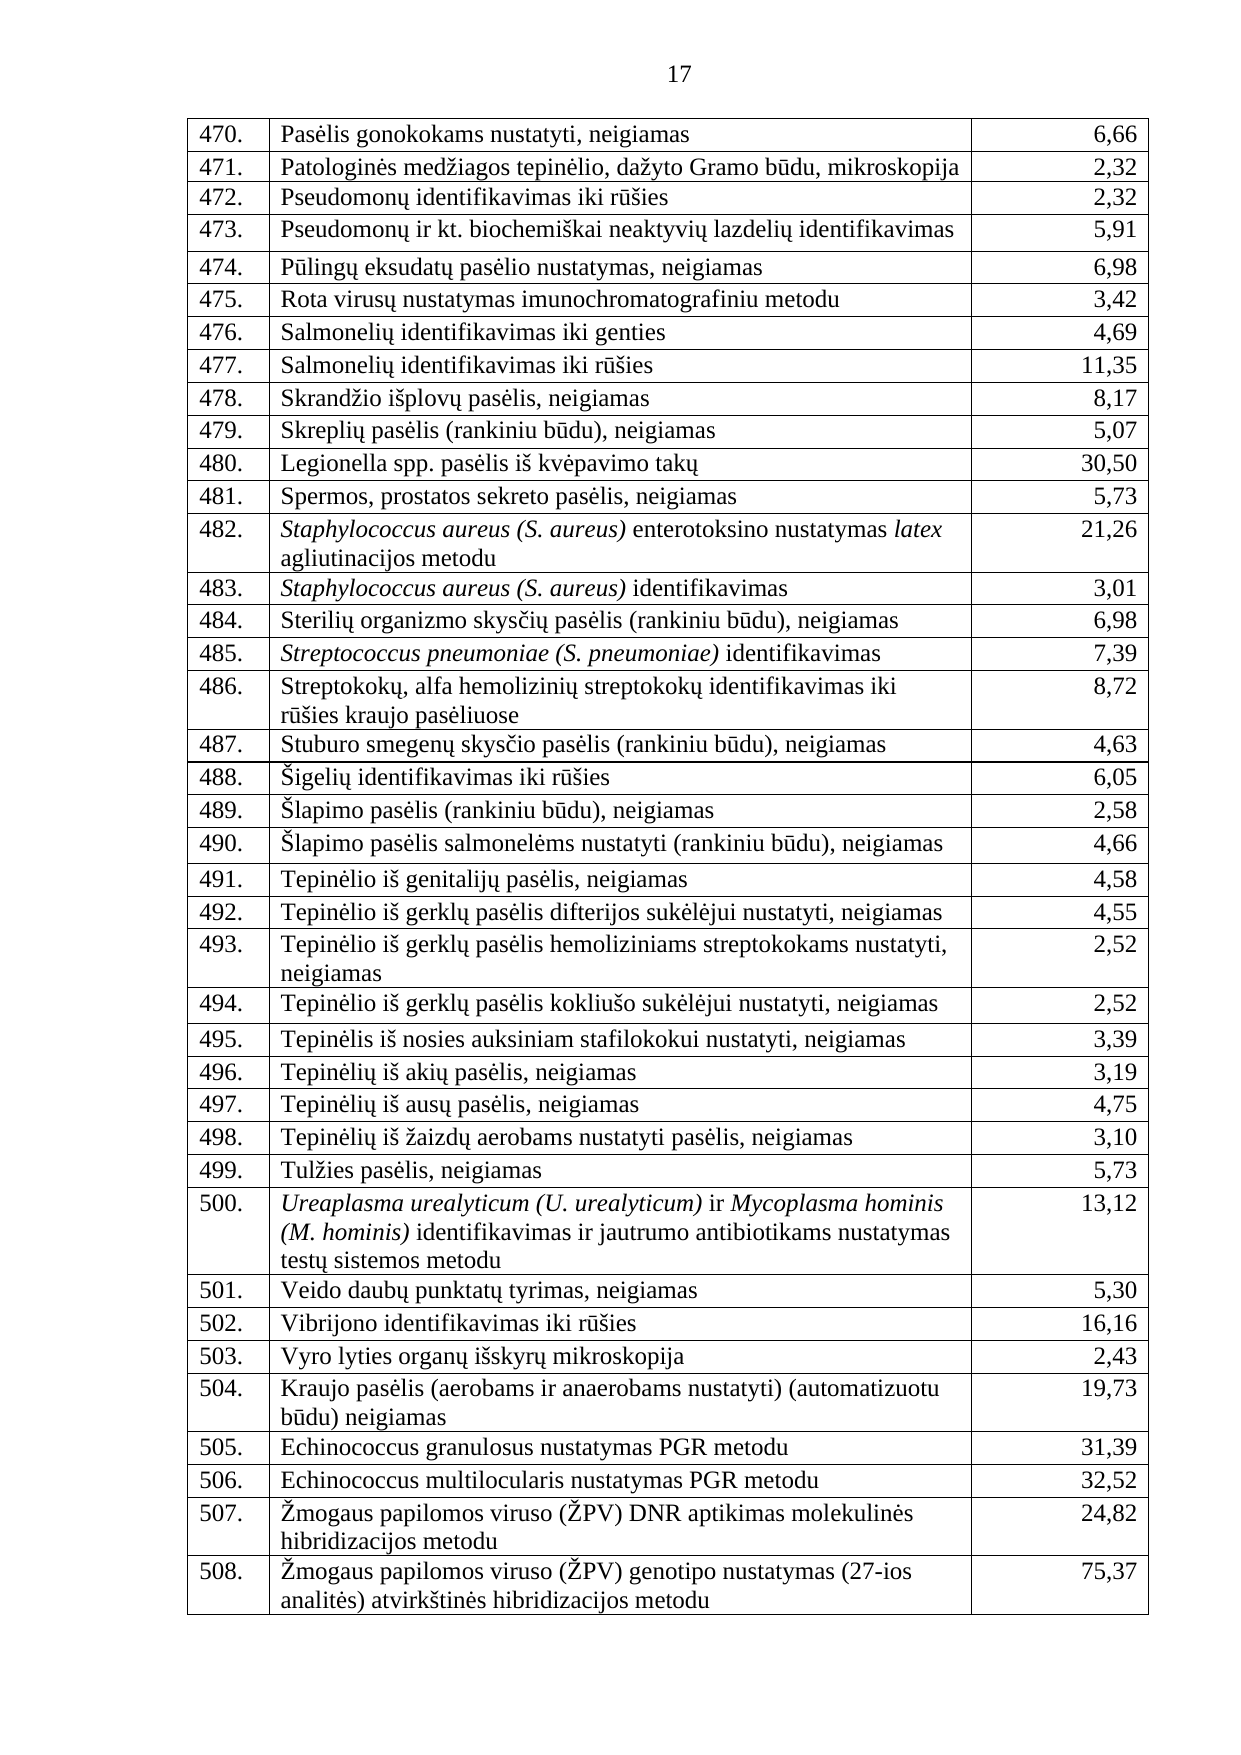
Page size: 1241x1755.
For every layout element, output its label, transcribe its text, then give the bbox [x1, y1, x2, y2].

table_cell 480. [188, 449, 269, 480]
table_cell Streptokokų, alfa hemolizinių streptokokų identifikavimas iki rūšies kraujo pasėliuose [270, 671, 971, 728]
table_cell Echinococcus granulosus nustatymas PGR metodu [270, 1432, 971, 1464]
table_cell 2,52 [972, 988, 1148, 1023]
table_cell Tepinėlių iš ausų pasėlis, neigiamas [270, 1089, 971, 1121]
table_cell 31,39 [972, 1432, 1148, 1464]
table_cell Tepinėlių iš akių pasėlis, neigiamas [270, 1057, 971, 1088]
table_cell 497. [188, 1089, 269, 1121]
table_cell 482. [188, 514, 269, 572]
table_cell 2,58 [972, 795, 1148, 827]
table_cell 476. [188, 317, 269, 349]
table_cell Veido daubų punktatų tyrimas, neigiamas [270, 1275, 971, 1307]
table_cell 4,75 [972, 1089, 1148, 1121]
table_cell 8,17 [972, 383, 1148, 414]
table_cell 508. [188, 1556, 269, 1614]
table_cell 493. [188, 929, 269, 987]
table_cell 471. [188, 152, 269, 181]
table_cell 470. [188, 119, 269, 151]
table_cell Staphylococcus aureus (S. aureus) enterotoksino nustatymas latex agliutinacijos metodu [270, 514, 971, 572]
table_cell Tepinėlio iš gerklų pasėlis hemoliziniams streptokokams nustatyti, neigiamas [270, 929, 971, 987]
table_cell 5,30 [972, 1275, 1148, 1307]
table_cell Salmonelių identifikavimas iki genties [270, 317, 971, 349]
table_cell 13,12 [972, 1188, 1148, 1274]
table_cell Tepinėlio iš gerklų pasėlis kokliušo sukėlėjui nustatyti, neigiamas [270, 988, 971, 1023]
table_cell 3,01 [972, 573, 1148, 604]
table_cell 498. [188, 1122, 269, 1154]
table_cell 3,10 [972, 1122, 1148, 1154]
table_cell 3,39 [972, 1024, 1148, 1056]
table_cell 473. [188, 215, 269, 251]
table_cell 3,42 [972, 284, 1148, 316]
table_cell Patologinės medžiagos tepinėlio, dažyto Gramo būdu, mikroskopija [270, 152, 971, 181]
table_cell Vibrijono identifikavimas iki rūšies [270, 1308, 971, 1340]
table_cell 474. [188, 252, 269, 283]
table_cell 507. [188, 1498, 269, 1555]
table_cell Spermos, prostatos sekreto pasėlis, neigiamas [270, 481, 971, 513]
table_cell 2,52 [972, 929, 1148, 987]
table_cell 4,66 [972, 828, 1148, 863]
table_cell Skrandžio išplovų pasėlis, neigiamas [270, 383, 971, 414]
table_cell Sterilių organizmo skysčių pasėlis (rankiniu būdu), neigiamas [270, 605, 971, 637]
table_cell Ureaplasma urealyticum (U. urealyticum) ir Mycoplasma hominis (M. hominis) identifikavimas ir jautrumo antibiotikams nustatymas testų sistemos metodu [270, 1188, 971, 1274]
table_cell 16,16 [972, 1308, 1148, 1340]
table_cell 5,91 [972, 215, 1148, 251]
table_cell 485. [188, 638, 269, 670]
table_cell 477. [188, 350, 269, 382]
table_cell 502. [188, 1308, 269, 1340]
table_cell 472. [188, 182, 269, 213]
table_cell Pūlingų eksudatų pasėlio nustatymas, neigiamas [270, 252, 971, 283]
table_cell Streptococcus pneumoniae (S. pneumoniae) identifikavimas [270, 638, 971, 670]
table_cell Pseudomonų ir kt. biochemiškai neaktyvių lazdelių identifikavimas [270, 215, 971, 251]
table_cell 7,39 [972, 638, 1148, 670]
table_cell 489. [188, 795, 269, 827]
table_cell 500. [188, 1188, 269, 1274]
table_cell 2,32 [972, 182, 1148, 213]
table_cell 479. [188, 416, 269, 447]
table_cell 5,73 [972, 1155, 1148, 1187]
table_cell 21,26 [972, 514, 1148, 572]
table_cell 494. [188, 988, 269, 1023]
table_cell 5,73 [972, 481, 1148, 513]
table_cell 32,52 [972, 1465, 1148, 1497]
table_cell 4,63 [972, 730, 1148, 761]
table_cell 505. [188, 1432, 269, 1464]
table_cell Tepinėlis iš nosies auksiniam stafilokokui nustatyti, neigiamas [270, 1024, 971, 1056]
table_cell Tulžies pasėlis, neigiamas [270, 1155, 971, 1187]
table_cell 495. [188, 1024, 269, 1056]
table_cell Echinococcus multilocularis nustatymas PGR metodu [270, 1465, 971, 1497]
table_cell Legionella spp. pasėlis iš kvėpavimo takų [270, 449, 971, 480]
table_cell 6,98 [972, 252, 1148, 283]
table_cell Šlapimo pasėlis salmonelėms nustatyti (rankiniu būdu), neigiamas [270, 828, 971, 863]
table_cell 2,32 [972, 152, 1148, 181]
table_cell 487. [188, 730, 269, 761]
table_cell 4,58 [972, 864, 1148, 896]
table_cell Stuburo smegenų skysčio pasėlis (rankiniu būdu), neigiamas [270, 730, 971, 761]
table_cell 486. [188, 671, 269, 728]
table_cell 483. [188, 573, 269, 604]
table_cell 504. [188, 1374, 269, 1431]
table_cell 4,69 [972, 317, 1148, 349]
table_cell Kraujo pasėlis (aerobams ir anaerobams nustatyti) (automatizuotu būdu) neigiamas [270, 1374, 971, 1431]
table_cell 8,72 [972, 671, 1148, 728]
table_cell 6,98 [972, 605, 1148, 637]
table_cell 2,43 [972, 1341, 1148, 1372]
table_cell 503. [188, 1341, 269, 1372]
table_cell Pseudomonų identifikavimas iki rūšies [270, 182, 971, 213]
table_cell 75,37 [972, 1556, 1148, 1614]
table_cell 30,50 [972, 449, 1148, 480]
table_cell 501. [188, 1275, 269, 1307]
table_cell 491. [188, 864, 269, 896]
table_cell 3,19 [972, 1057, 1148, 1088]
table_cell 4,55 [972, 897, 1148, 928]
table_cell 475. [188, 284, 269, 316]
table_cell Salmonelių identifikavimas iki rūšies [270, 350, 971, 382]
table_cell Žmogaus papilomos viruso (ŽPV) DNR aptikimas molekulinės hibridizacijos metodu [270, 1498, 971, 1555]
table_cell 492. [188, 897, 269, 928]
table_cell Pasėlis gonokokams nustatyti, neigiamas [270, 119, 971, 151]
table_cell Tepinėlio iš gerklų pasėlis difterijos sukėlėjui nustatyti, neigiamas [270, 897, 971, 928]
table_cell Šigelių identifikavimas iki rūšies [270, 763, 971, 794]
table_cell 488. [188, 763, 269, 794]
table_cell 496. [188, 1057, 269, 1088]
table_cell 6,66 [972, 119, 1148, 151]
table_cell 24,82 [972, 1498, 1148, 1555]
table_cell Tepinėlio iš genitalijų pasėlis, neigiamas [270, 864, 971, 896]
table_cell 11,35 [972, 350, 1148, 382]
table_cell Tepinėlių iš žaizdų aerobams nustatyti pasėlis, neigiamas [270, 1122, 971, 1154]
table_cell 19,73 [972, 1374, 1148, 1431]
table_cell 6,05 [972, 763, 1148, 794]
table_cell 506. [188, 1465, 269, 1497]
table_cell Staphylococcus aureus (S. aureus) identifikavimas [270, 573, 971, 604]
table_cell Žmogaus papilomos viruso (ŽPV) genotipo nustatymas (27-ios analitės) atvirkštinės hibridizacijos metodu [270, 1556, 971, 1614]
table_cell Rota virusų nustatymas imunochromatografiniu metodu [270, 284, 971, 316]
table_cell 481. [188, 481, 269, 513]
table_cell 490. [188, 828, 269, 863]
table_cell Šlapimo pasėlis (rankiniu būdu), neigiamas [270, 795, 971, 827]
table_cell 484. [188, 605, 269, 637]
table_cell Skreplių pasėlis (rankiniu būdu), neigiamas [270, 416, 971, 447]
table_cell 499. [188, 1155, 269, 1187]
table_cell Vyro lyties organų išskyrų mikroskopija [270, 1341, 971, 1372]
table_cell 478. [188, 383, 269, 414]
table_cell 5,07 [972, 416, 1148, 447]
